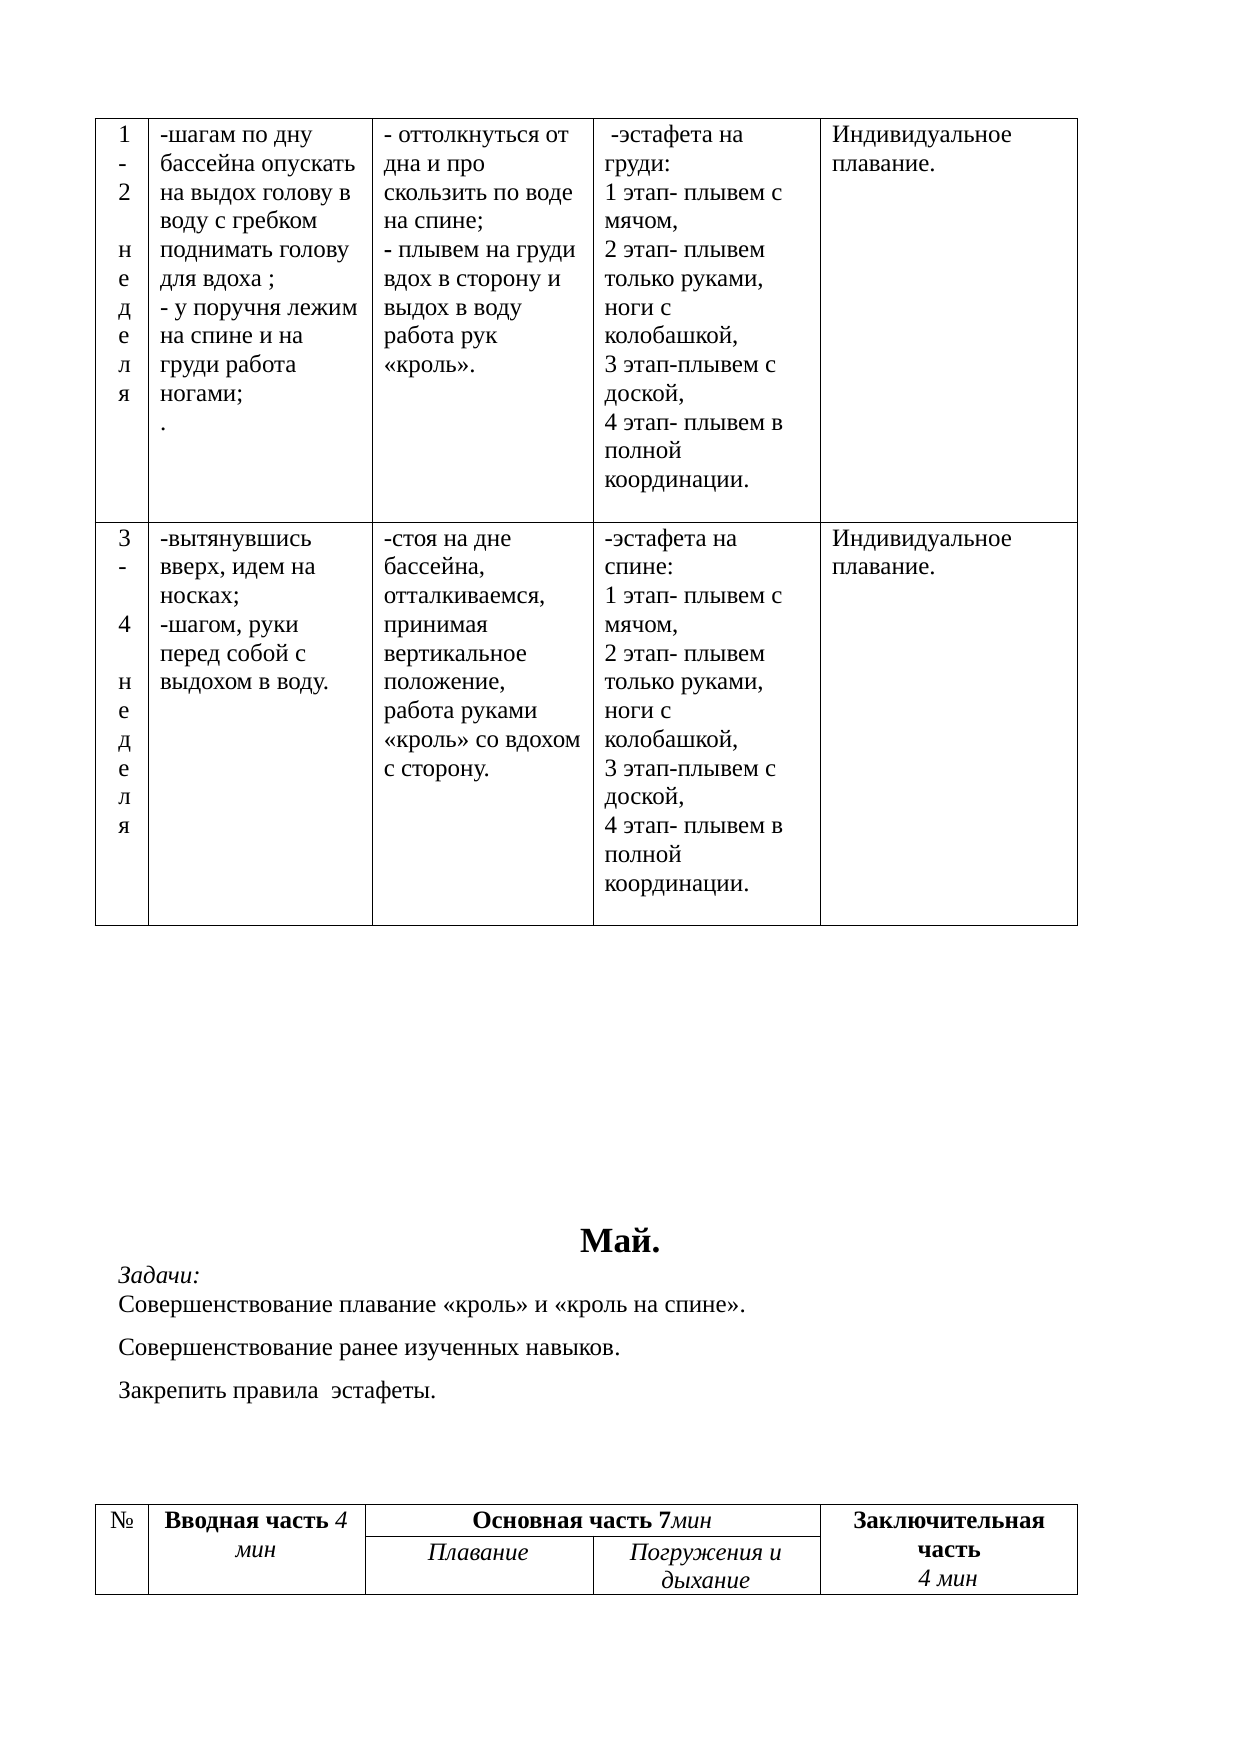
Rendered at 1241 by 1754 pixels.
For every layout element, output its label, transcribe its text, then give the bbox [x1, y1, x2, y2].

table_cell 3- 4 неделя [96, 523, 148, 925]
table_cell Индивидуальное плавание. [821, 523, 1077, 925]
text Задачи: [118, 1260, 1122, 1289]
list Совершенствование плавание «кроль» и «кроль на спине». [118, 1289, 1122, 1317]
table_cell Плавание [366, 1537, 593, 1594]
table_header № [96, 1505, 148, 1594]
table_cell - оттолкнуться от дна и про скользить по воде на спине; - плывем на груди вдох в сторону и выдох в воду работа рук «кроль». [373, 119, 593, 522]
text Май. [118, 1219, 1122, 1260]
table_header Основная часть 7мин [366, 1505, 820, 1536]
table_header Вводная часть 4 мин [149, 1505, 365, 1594]
table_cell -вытянувшись вверх, идем на носках; -шагом, руки перед собой с выдохом в воду. [149, 523, 372, 925]
table_header Заключительная часть 4 мин [821, 1505, 1077, 1594]
table_cell -эстафета на спине: 1 этап- плывем с мячом, 2 этап- плывем только руками, ноги с колобашкой, 3 этап-плывем с доской, 4 этап- плывем в полной координации. [594, 523, 820, 925]
table_cell Погружения и дыхание [594, 1537, 820, 1594]
list Закрепить правила эстафеты. [118, 1375, 1122, 1404]
table_cell -эстафета на груди: 1 этап- плывем с мячом, 2 этап- плывем только руками, ноги с колобашкой, 3 этап-плывем с доской, 4 этап- плывем в полной координации. [594, 119, 820, 522]
table_cell -шагам по дну бассейна опускать на выдох голову в воду с гребком поднимать голову для вдоха ; - у поручня лежим на спине и на груди работа ногами; . [149, 119, 372, 522]
table_cell Индивидуальное плавание. [821, 119, 1077, 522]
table_cell -стоя на дне бассейна, отталкиваемся, принимая вертикальное положение, работа руками «кроль» со вдохом с сторону. [373, 523, 593, 925]
list Совершенствование ранее изученных навыков. [118, 1332, 1122, 1361]
table_cell 1-2 неделя [96, 119, 148, 522]
